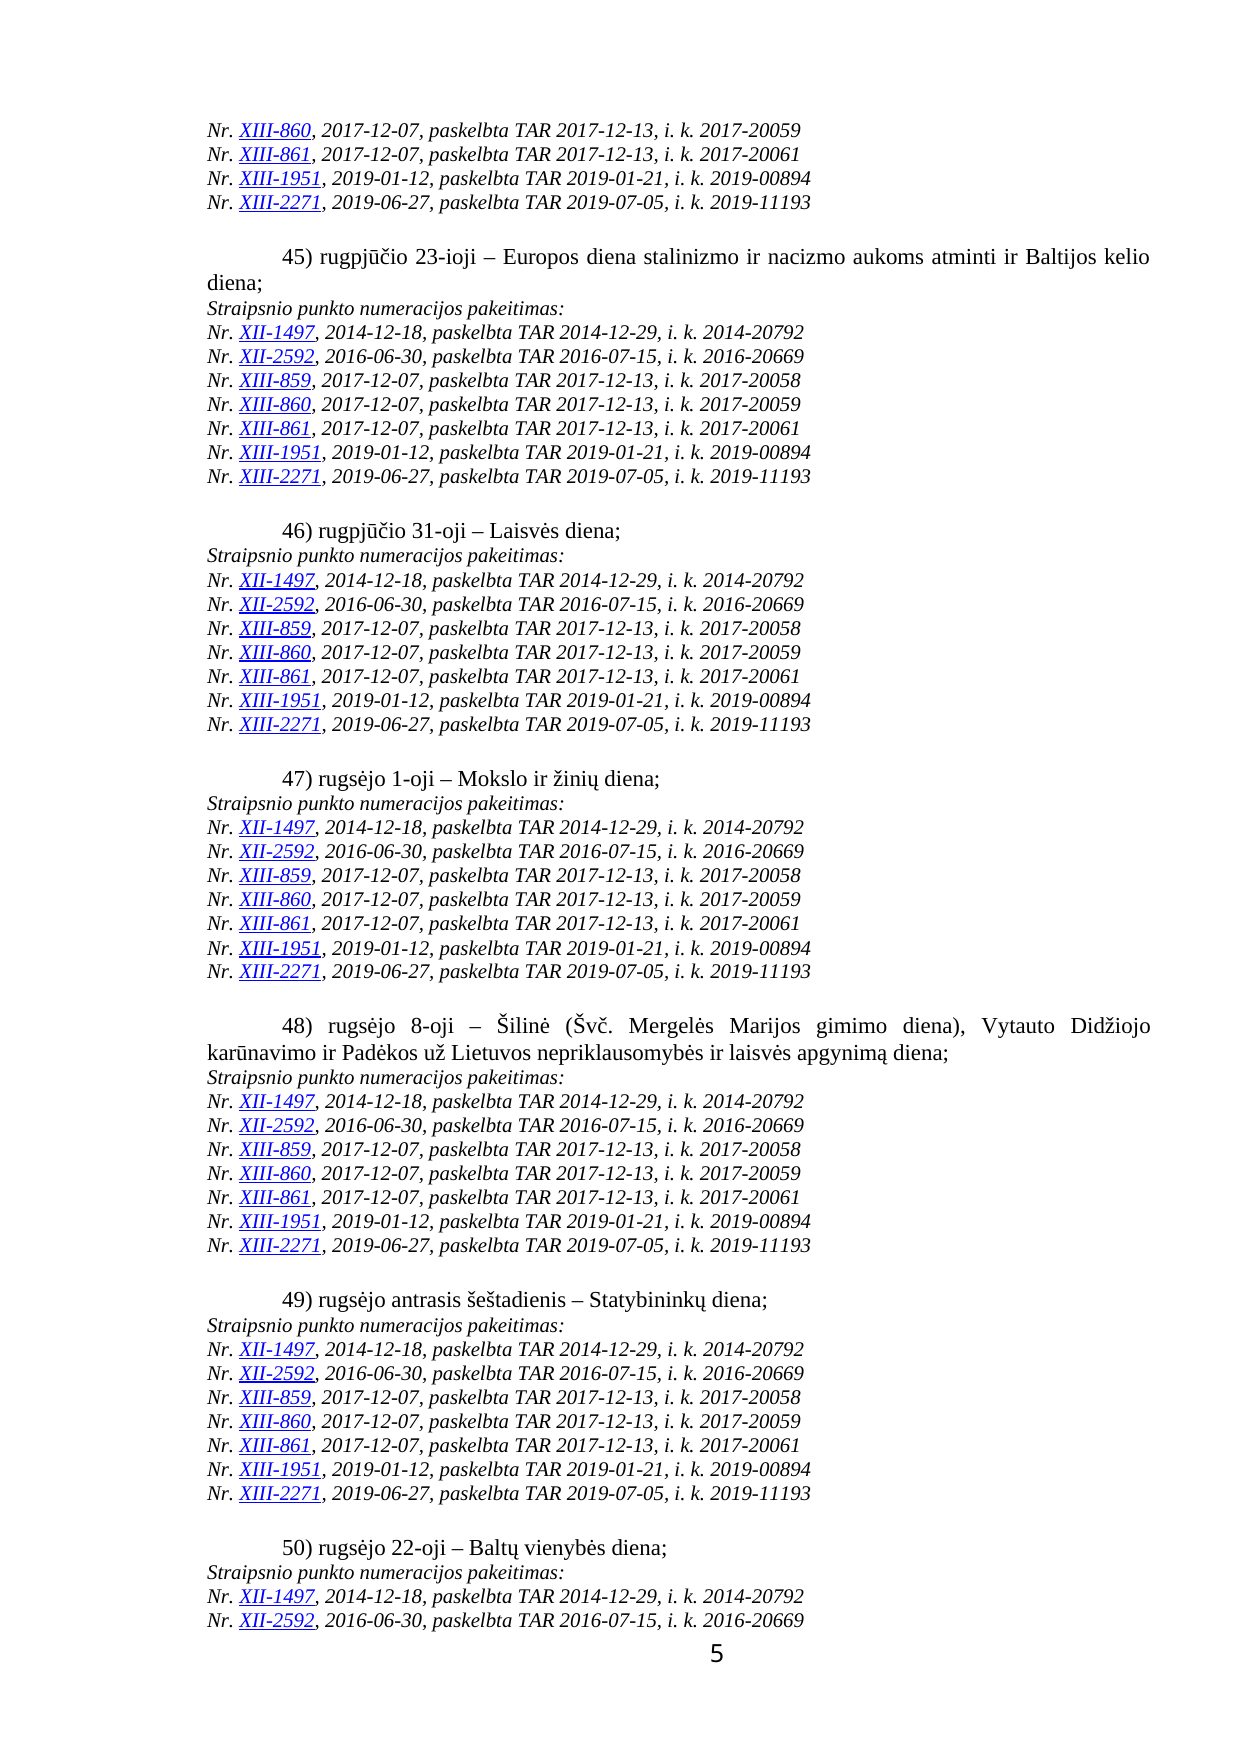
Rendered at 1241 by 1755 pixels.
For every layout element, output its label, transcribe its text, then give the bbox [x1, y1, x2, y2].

text Nr. XIII-861, 2017-12-07, paskelbta TAR 2017-12-13, i. k. 2017-20061 [207, 416, 1152, 440]
text Nr. XIII-861, 2017-12-07, paskelbta TAR 2017-12-13, i. k. 2017-20061 [207, 1185, 1152, 1209]
text Nr. XII-1497, 2014-12-18, paskelbta TAR 2014-12-29, i. k. 2014-20792 [207, 567, 1152, 592]
text Straipsnio punkto numeracijos pakeitimas: [207, 296, 1152, 320]
text Nr. XII-1497, 2014-12-18, paskelbta TAR 2014-12-29, i. k. 2014-20792 [207, 815, 1152, 839]
text Nr. XIII-860, 2017-12-07, paskelbta TAR 2017-12-13, i. k. 2017-20059 [207, 118, 1152, 142]
text Nr. XIII-2271, 2019-06-27, paskelbta TAR 2019-07-05, i. k. 2019-11193 [207, 712, 1152, 736]
text Nr. XII-2592, 2016-06-30, paskelbta TAR 2016-07-15, i. k. 2016-20669 [207, 1608, 1152, 1632]
text 50) rugsėjo 22-oji – Baltų vienybės diena; [207, 1534, 1152, 1560]
text Nr. XIII-860, 2017-12-07, paskelbta TAR 2017-12-13, i. k. 2017-20059 [207, 1161, 1152, 1185]
text Nr. XIII-1951, 2019-01-12, paskelbta TAR 2019-01-21, i. k. 2019-00894 [207, 688, 1152, 712]
text Nr. XIII-1951, 2019-01-12, paskelbta TAR 2019-01-21, i. k. 2019-00894 [207, 1457, 1152, 1481]
text Nr. XIII-1951, 2019-01-12, paskelbta TAR 2019-01-21, i. k. 2019-00894 [207, 166, 1152, 190]
text Nr. XIII-2271, 2019-06-27, paskelbta TAR 2019-07-05, i. k. 2019-11193 [207, 1481, 1152, 1505]
text Nr. XIII-861, 2017-12-07, paskelbta TAR 2017-12-13, i. k. 2017-20061 [207, 142, 1152, 166]
text Nr. XIII-860, 2017-12-07, paskelbta TAR 2017-12-13, i. k. 2017-20059 [207, 1409, 1152, 1433]
text Nr. XIII-859, 2017-12-07, paskelbta TAR 2017-12-13, i. k. 2017-20058 [207, 1385, 1152, 1409]
text Nr. XIII-859, 2017-12-07, paskelbta TAR 2017-12-13, i. k. 2017-20058 [207, 616, 1152, 640]
text Nr. XIII-859, 2017-12-07, paskelbta TAR 2017-12-13, i. k. 2017-20058 [207, 368, 1152, 392]
text Straipsnio punkto numeracijos pakeitimas: [207, 1313, 1152, 1337]
text Nr. XIII-2271, 2019-06-27, paskelbta TAR 2019-07-05, i. k. 2019-11193 [207, 190, 1152, 214]
text Nr. XIII-860, 2017-12-07, paskelbta TAR 2017-12-13, i. k. 2017-20059 [207, 887, 1152, 911]
text Nr. XIII-2271, 2019-06-27, paskelbta TAR 2019-07-05, i. k. 2019-11193 [207, 959, 1152, 983]
text Nr. XIII-859, 2017-12-07, paskelbta TAR 2017-12-13, i. k. 2017-20058 [207, 1137, 1152, 1161]
text Nr. XII-2592, 2016-06-30, paskelbta TAR 2016-07-15, i. k. 2016-20669 [207, 344, 1152, 368]
text Straipsnio punkto numeracijos pakeitimas: [207, 543, 1152, 567]
text Nr. XII-2592, 2016-06-30, paskelbta TAR 2016-07-15, i. k. 2016-20669 [207, 839, 1152, 863]
text 45) rugpjūčio 23-ioji – Europos diena stalinizmo ir nacizmo aukoms atminti ir Baltijos kelio diena; [207, 243, 1152, 296]
text 46) rugpjūčio 31-oji – Laisvės diena; [207, 517, 1152, 543]
text 48) rugsėjo 8-oji – Šilinė (Švč. Mergelės Marijos gimimo diena), Vytauto Didžiojo karūnavimo ir Padėkos už Lietuvos nepriklausomybės ir laisvės apgynimą diena; [207, 1012, 1152, 1065]
text Nr. XII-1497, 2014-12-18, paskelbta TAR 2014-12-29, i. k. 2014-20792 [207, 320, 1152, 344]
text Nr. XIII-1951, 2019-01-12, paskelbta TAR 2019-01-21, i. k. 2019-00894 [207, 1209, 1152, 1233]
text Nr. XII-2592, 2016-06-30, paskelbta TAR 2016-07-15, i. k. 2016-20669 [207, 1361, 1152, 1385]
text 47) rugsėjo 1-oji – Mokslo ir žinių diena; [207, 765, 1152, 791]
text Nr. XIII-1951, 2019-01-12, paskelbta TAR 2019-01-21, i. k. 2019-00894 [207, 935, 1152, 959]
text 49) rugsėjo antrasis šeštadienis – Statybininkų diena; [207, 1286, 1152, 1313]
text Nr. XII-2592, 2016-06-30, paskelbta TAR 2016-07-15, i. k. 2016-20669 [207, 592, 1152, 616]
text Nr. XII-1497, 2014-12-18, paskelbta TAR 2014-12-29, i. k. 2014-20792 [207, 1337, 1152, 1361]
text Nr. XII-1497, 2014-12-18, paskelbta TAR 2014-12-29, i. k. 2014-20792 [207, 1089, 1152, 1113]
text Nr. XIII-860, 2017-12-07, paskelbta TAR 2017-12-13, i. k. 2017-20059 [207, 392, 1152, 416]
text Nr. XIII-1951, 2019-01-12, paskelbta TAR 2019-01-21, i. k. 2019-00894 [207, 440, 1152, 464]
text Nr. XIII-861, 2017-12-07, paskelbta TAR 2017-12-13, i. k. 2017-20061 [207, 664, 1152, 688]
text Nr. XIII-2271, 2019-06-27, paskelbta TAR 2019-07-05, i. k. 2019-11193 [207, 464, 1152, 488]
text Nr. XIII-860, 2017-12-07, paskelbta TAR 2017-12-13, i. k. 2017-20059 [207, 640, 1152, 664]
text Nr. XIII-859, 2017-12-07, paskelbta TAR 2017-12-13, i. k. 2017-20058 [207, 863, 1152, 887]
text Straipsnio punkto numeracijos pakeitimas: [207, 791, 1152, 815]
text Nr. XII-1497, 2014-12-18, paskelbta TAR 2014-12-29, i. k. 2014-20792 [207, 1584, 1152, 1608]
text Nr. XII-2592, 2016-06-30, paskelbta TAR 2016-07-15, i. k. 2016-20669 [207, 1113, 1152, 1137]
text Nr. XIII-861, 2017-12-07, paskelbta TAR 2017-12-13, i. k. 2017-20061 [207, 911, 1152, 935]
text Straipsnio punkto numeracijos pakeitimas: [207, 1065, 1152, 1089]
text Nr. XIII-861, 2017-12-07, paskelbta TAR 2017-12-13, i. k. 2017-20061 [207, 1433, 1152, 1457]
text Straipsnio punkto numeracijos pakeitimas: [207, 1560, 1152, 1584]
text Nr. XIII-2271, 2019-06-27, paskelbta TAR 2019-07-05, i. k. 2019-11193 [207, 1233, 1152, 1257]
